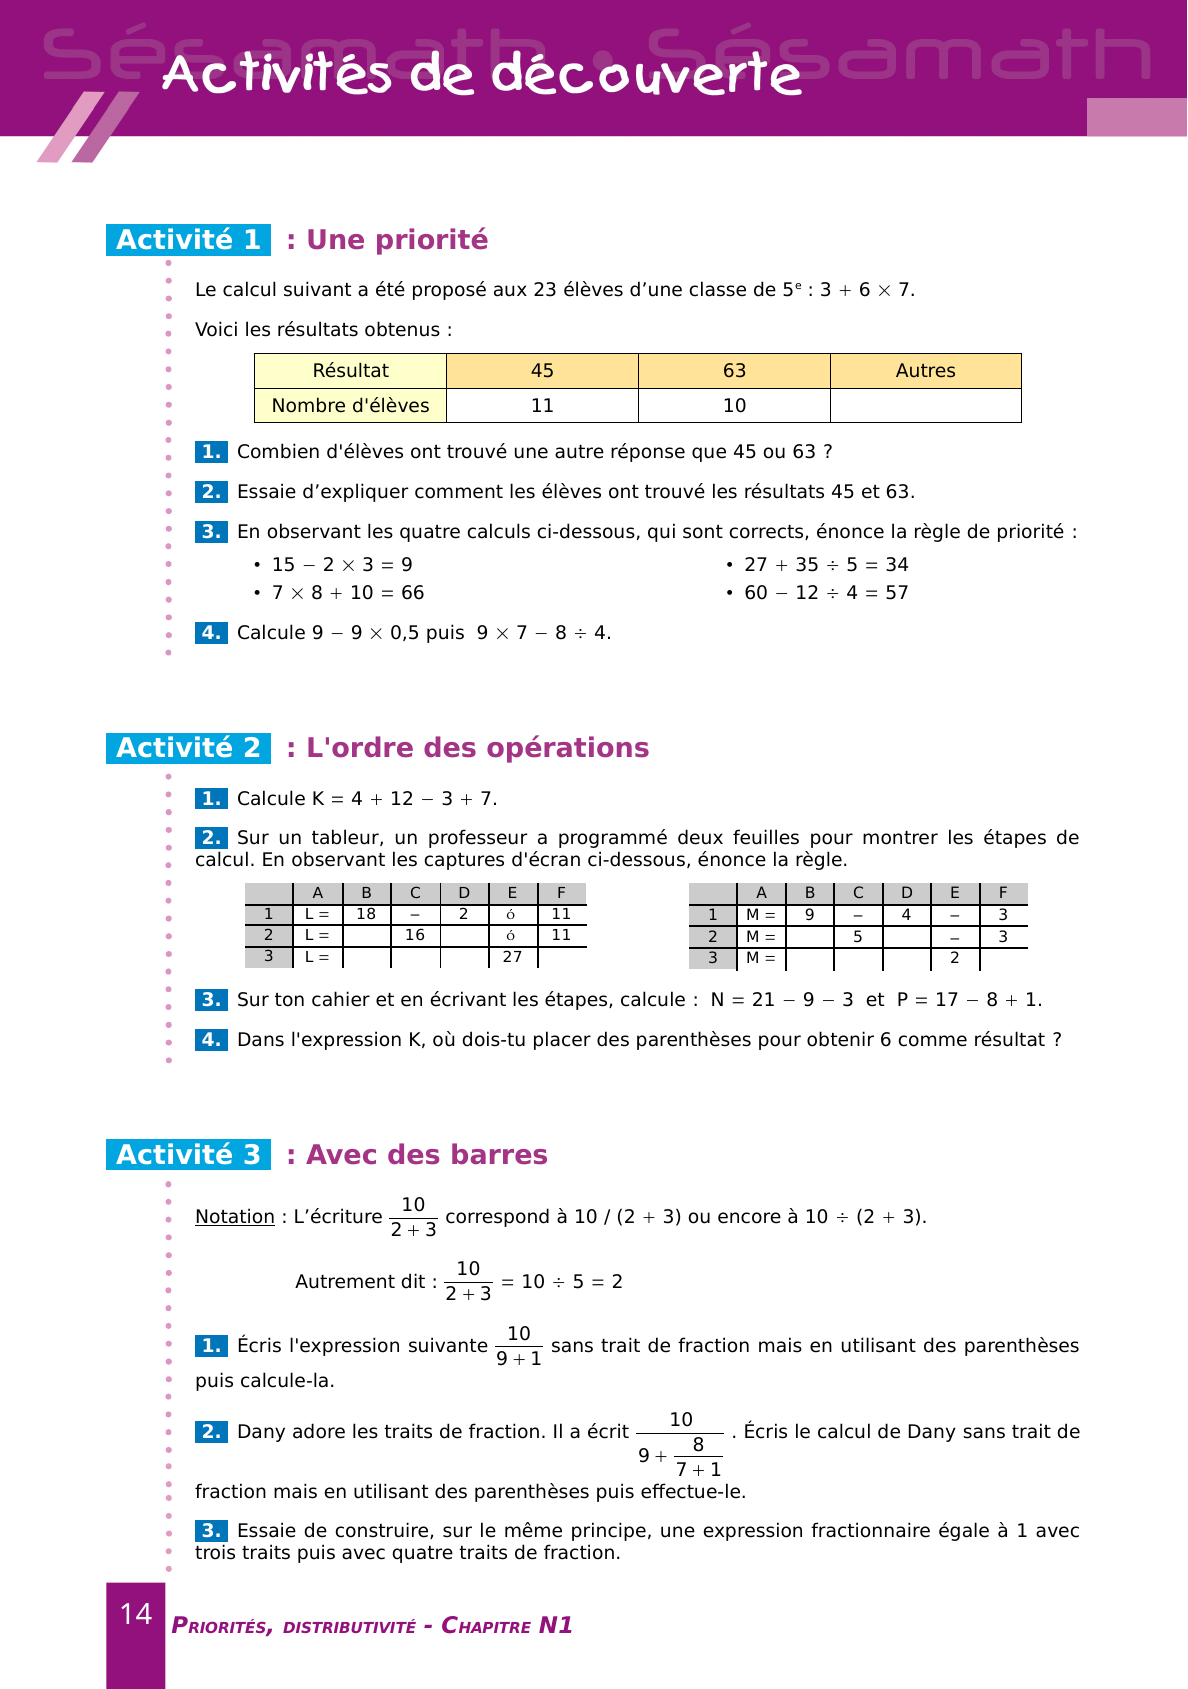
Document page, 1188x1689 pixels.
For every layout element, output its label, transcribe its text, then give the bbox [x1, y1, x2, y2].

table_header [835, 906, 882, 925]
table_header [490, 906, 537, 924]
table_header [490, 926, 537, 946]
text Notation : L’écriturecorrespond à 10 / (2  3) ou encore à 10 ÷ (2  3). [195, 1194, 1081, 1241]
list Essaie d’expliquer comment les élèves ont trouvé les résultats 45 et 63. [228, 481, 1081, 503]
table_header [787, 906, 833, 925]
text Autrement dit := 10 ÷ 5 = 2 [195, 1258, 1081, 1305]
list Sur ton cahier et en écrivant les étapes, calcule : N = 21 − 9 − 3 et P = 17 − 8  1. [228, 989, 1081, 1011]
table_header [738, 906, 785, 925]
table_header Résultat [255, 354, 446, 388]
list 60 − 12 ÷ 4 = 57 [726, 582, 1081, 604]
list Combien d'élèves ont trouvé une autre réponse que 45 ou 63 ? [228, 441, 1081, 463]
table_header [344, 906, 390, 924]
list : Avec des barres [271, 1139, 1081, 1170]
list Dans l'expression K, où dois-tu placer des parenthèses pour obtenir 6 comme résultat ? [228, 1029, 1081, 1051]
list Écris l'expression suivantesans trait de fraction mais en utilisant des parenthèses puis calcule-la. [195, 1323, 1081, 1391]
list Essaie de construire, sur le même principe, une expression fractionnaire égale à 1 avec trois traits puis avec quatre traits de fraction. [195, 1520, 1081, 1564]
table_header [932, 927, 979, 947]
text Voici les résultats obtenus : [195, 319, 1081, 341]
table_header [884, 949, 930, 971]
table_header [787, 949, 833, 971]
table_header 45 [447, 354, 638, 388]
table_header [932, 906, 979, 925]
table_header [884, 927, 930, 947]
table_header [294, 906, 342, 924]
table_header [835, 949, 882, 971]
list 7 × 8  10 = 66 [254, 582, 608, 604]
table_header [638, 883, 736, 971]
list 27  35 ÷ 5 = 34 [726, 554, 1081, 576]
list Sur un tableur, un professeur a programmé deux feuilles pour montrer les étapes de calcul. En observant les captures d'écran ci-dessous, énonce la règle. [195, 827, 1081, 871]
list : Une priorité [271, 224, 1081, 256]
table_header [441, 926, 488, 946]
table_header 63 [639, 354, 830, 388]
table_header [981, 883, 1081, 971]
text Le calcul suivant a été proposé aux 23 élèves d’une classe de 5e : 3  6 × 7. [195, 279, 1081, 301]
table_header [884, 906, 930, 925]
table_cell Nombre d'élèves [255, 389, 446, 422]
table_header [392, 926, 440, 946]
table_header [835, 927, 882, 947]
list En observant les quatre calculs ci-dessous, qui sont corrects, énonce la règle de priorité : [228, 521, 1081, 543]
table_header [392, 906, 440, 924]
table_header [344, 926, 390, 946]
table_cell 10 [639, 389, 830, 422]
table_header [738, 927, 785, 947]
list Dany adore les traits de fraction. Il a écrit. Écris le calcul de Dany sans trait de fraction mais en utilisant des parenthèses puis effectue-le. [195, 1409, 1081, 1502]
table_header [195, 883, 638, 971]
picture [0, 0, 1187, 163]
table_header [738, 949, 785, 971]
list 15 − 2 × 3 = 9 [254, 554, 608, 576]
table_header [787, 927, 833, 947]
list : L'ordre des opérations [106, 732, 1081, 764]
table_header [441, 906, 488, 924]
list Calcule K = 4  12 − 3  7. [195, 787, 1081, 809]
table_cell 11 [447, 389, 638, 422]
table_cell [831, 389, 1021, 422]
table_header [294, 926, 342, 946]
list Calcule 9 − 9 × 0,5 puis 9 × 7 − 8 ÷ 4. [228, 622, 1081, 644]
table_header Autres [831, 354, 1021, 388]
table_header [932, 949, 979, 971]
